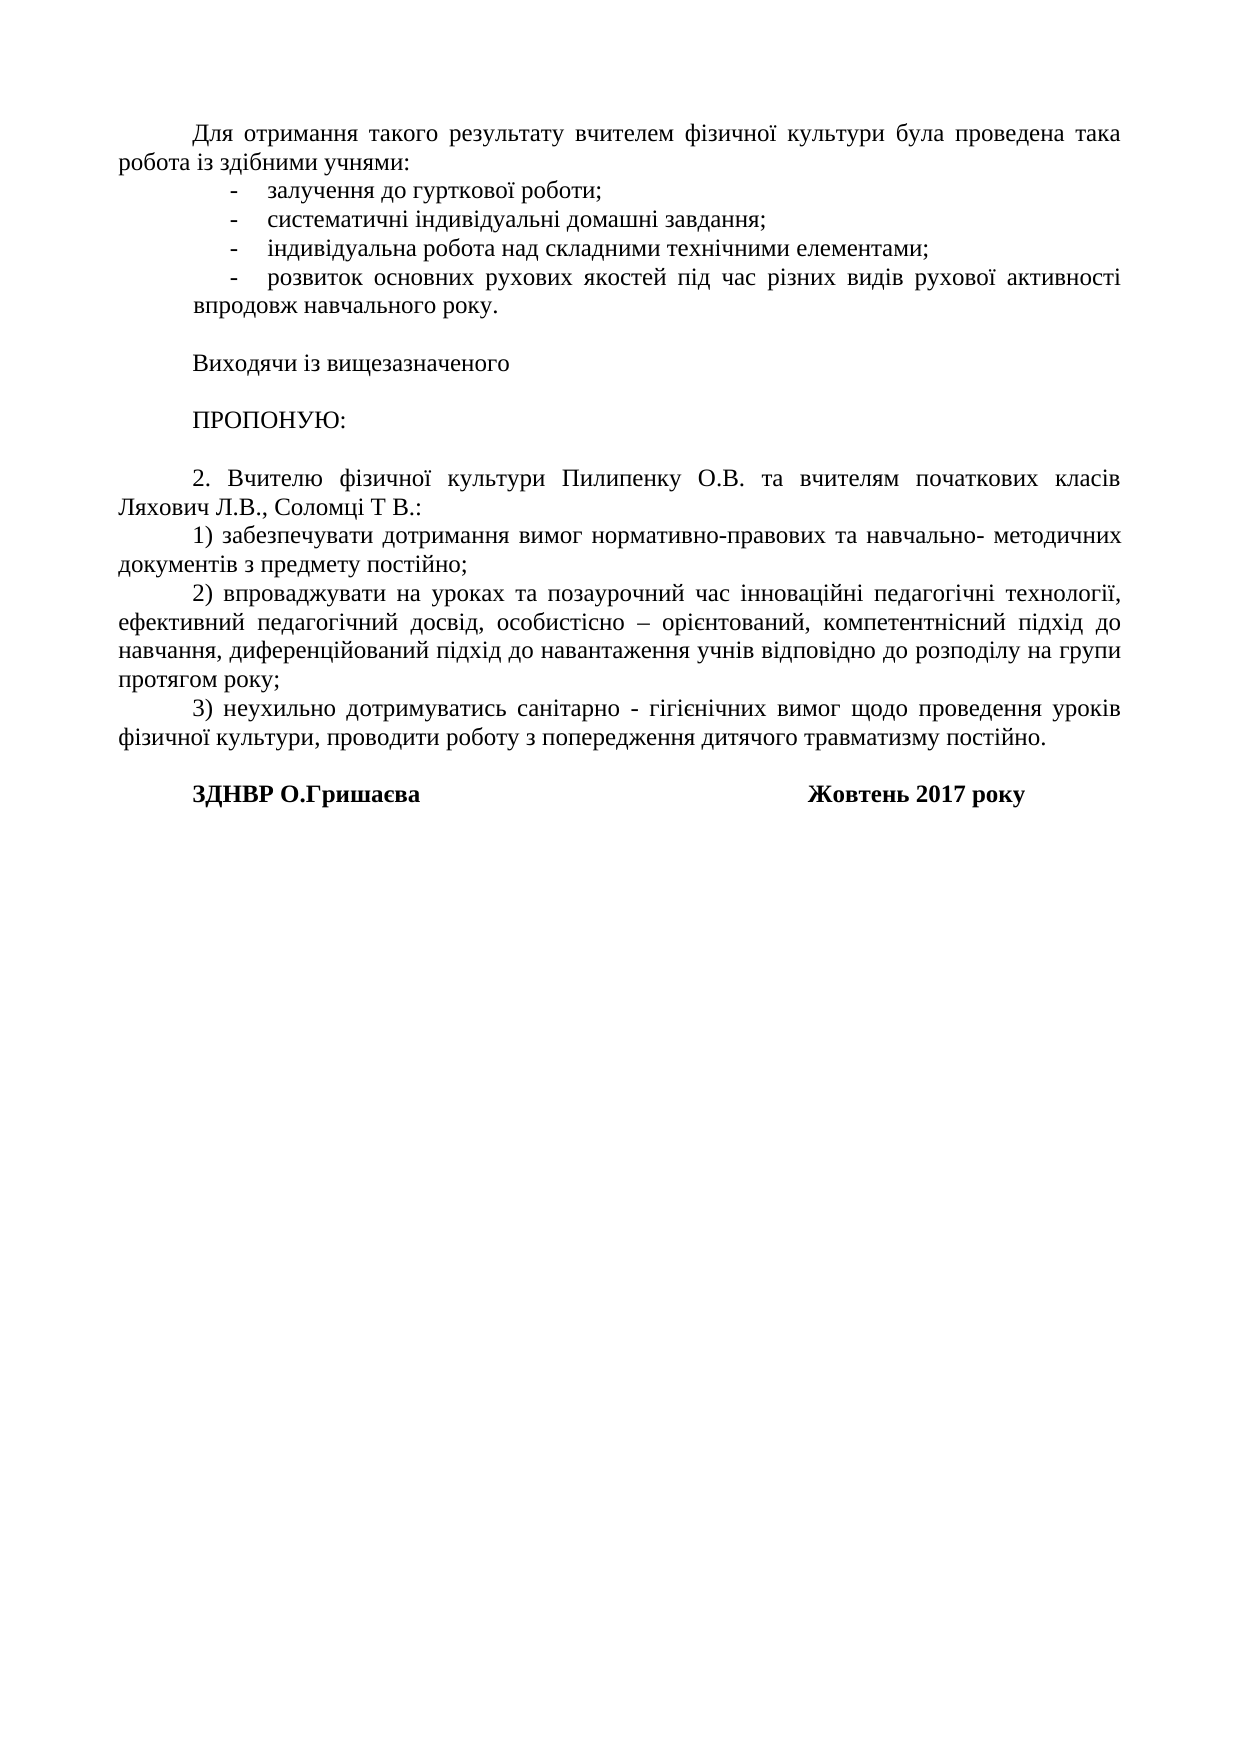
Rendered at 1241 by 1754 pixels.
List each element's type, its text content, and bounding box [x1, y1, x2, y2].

text 3) неухильно дотримуватись санітарно - гігієнічних вимог щодо проведення уроків фізичної культури, проводити роботу з попередження дитячого травматизму постійно. [118, 693, 1122, 751]
text ЗДНВР О.Гришаєва Жовтень 2017 року [118, 779, 1122, 808]
list залучення до гурткової роботи; [156, 176, 1122, 204]
text Виходячи із вищезазначеного [118, 348, 1122, 377]
text 1) забезпечувати дотримання вимог нормативно-правових та навчально- методичних документів з предмету постійно; [118, 521, 1122, 578]
list розвиток основних рухових якостей під час різних видів рухової активності впродовж навчального року. [156, 262, 1122, 319]
list систематичні індивідуальні домашні завдання; [156, 204, 1122, 233]
list індивідуальна робота над складними технічними елементами; [156, 233, 1122, 262]
text 2. Вчителю фізичної культури Пилипенку О.В. та вчителям початкових класів Ляхович Л.В., Соломці Т В.: [118, 463, 1122, 521]
text Для отримання такого результату вчителем фізичної культури була проведена така робота із здібними учнями: [118, 118, 1122, 176]
text 2) впроваджувати на уроках та позаурочний час інноваційні педагогічні технології, ефективний педагогічний досвід, особистісно – орієнтований, компетентнісний підхід до навчання, диференційований підхід до навантаження учнів відповідно до розподілу на групи протягом року; [118, 578, 1122, 693]
text ПРОПОНУЮ: [118, 406, 1122, 434]
